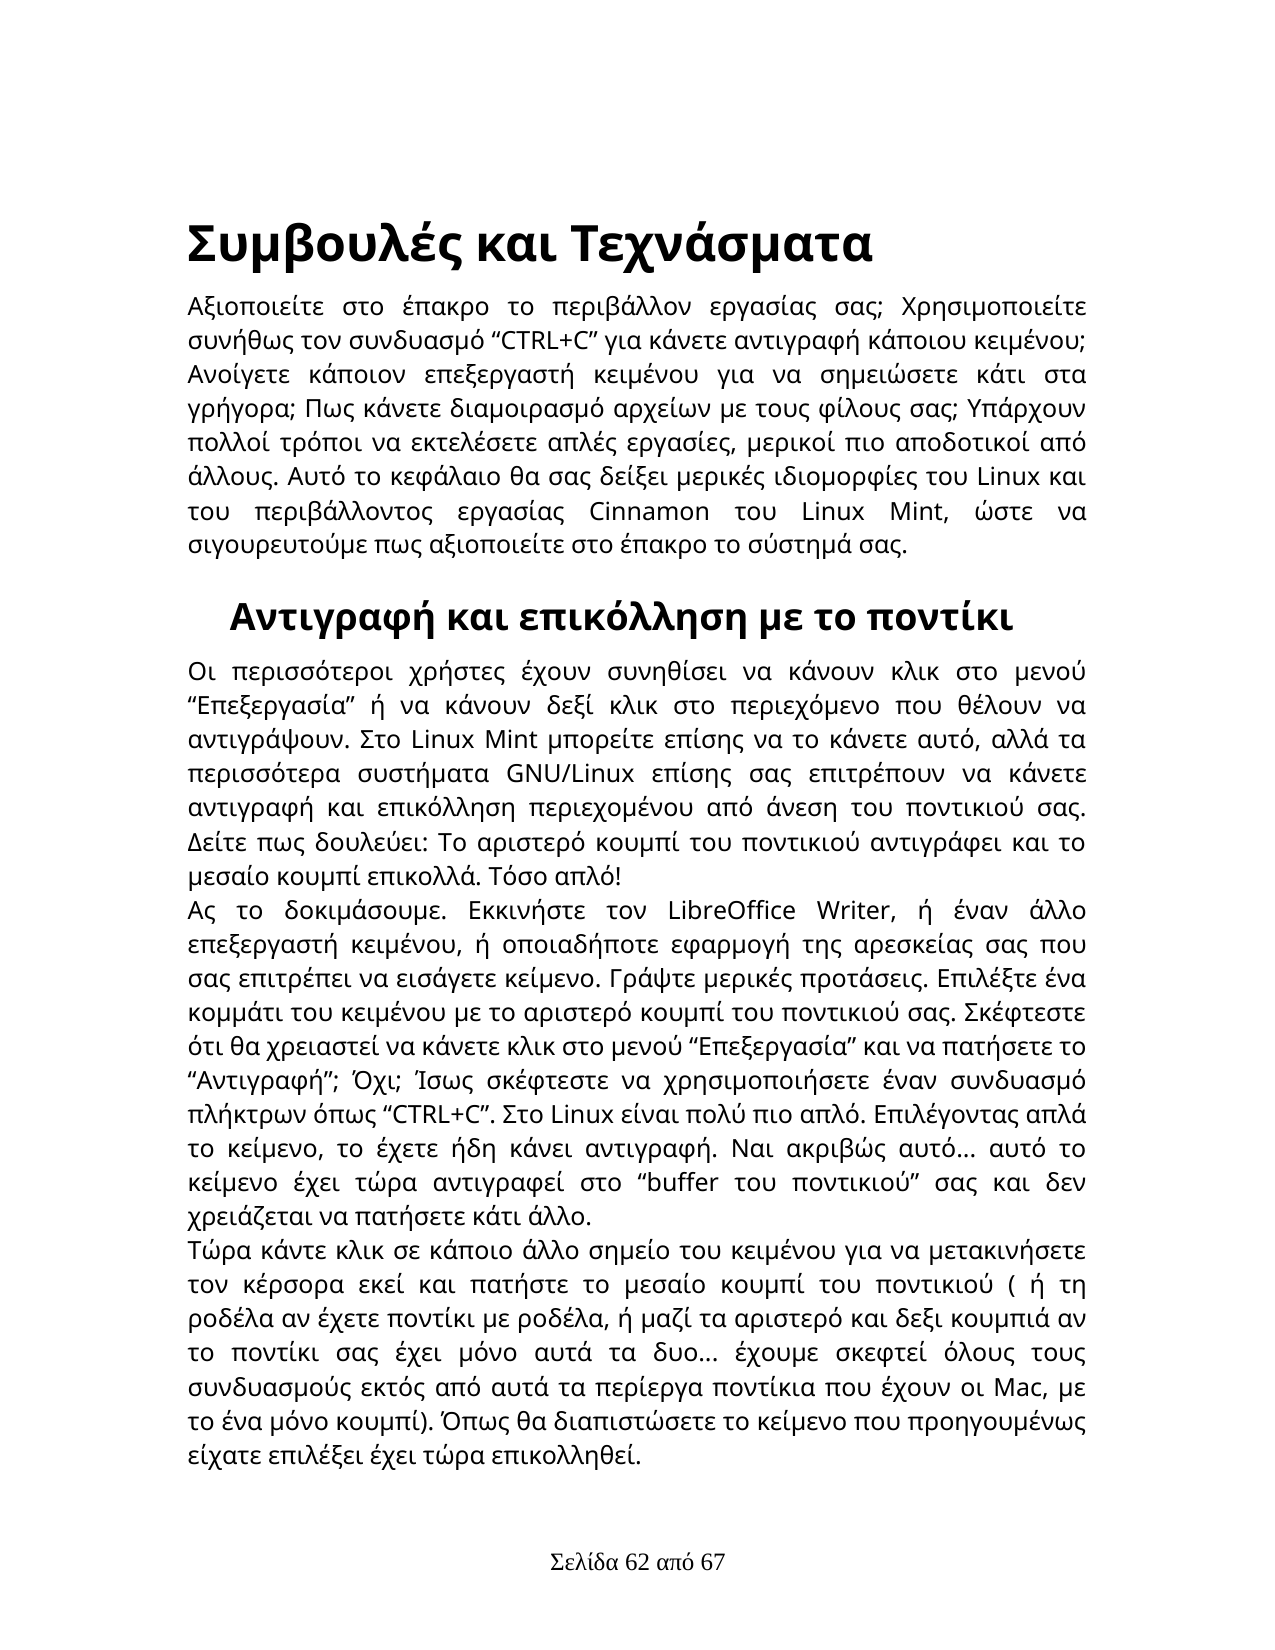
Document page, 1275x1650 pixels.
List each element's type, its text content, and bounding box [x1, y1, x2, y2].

subtitle Αντιγραφή και επικόλληση με το ποντίκι [187, 590, 1087, 641]
text Ας το δοκιμάσουμε. Εκκινήστε τον LibreOffice Writer, ή έναν άλλο επεξεργαστή κειμένου, ή οποιαδήποτε εφαρμογή της αρεσκείας σας που σας επιτρέπει να εισάγετε κείμενο. Γράψτε μερικές προτάσεις. Επιλέξτε ένα κομμάτι του κειμένου με το αριστερό κουμπί του ποντικιού σας. Σκέφτεστε ότι θα χρειαστεί να κάνετε κλικ στο μενού “Επεξεργασία” και να πατήσετε το “Αντιγραφή”; Όχι; Ίσως σκέφτεστε να χρησιμοποιήσετε έναν συνδυασμό πλήκτρων όπως “CTRL+C”. Στο Linux είναι πολύ πιο απλό. Επιλέγοντας απλά το κείμενο, το έχετε ήδη κάνει αντιγραφή. Ναι ακριβώς αυτό... αυτό το κείμενο έχει τώρα αντιγραφεί στο “buffer του ποντικιού” σας και δεν χρειάζεται να πατήσετε κάτι άλλο. [187, 892, 1087, 1233]
text Τώρα κάντε κλικ σε κάποιο άλλο σημείο του κειμένου για να μετακινήσετε τον κέρσορα εκεί και πατήστε το μεσαίο κουμπί του ποντικιού ( ή τη ροδέλα αν έχετε ποντίκι με ροδέλα, ή μαζί τα αριστερό και δεξι κουμπιά αν το ποντίκι σας έχει μόνο αυτά τα δυο... έχουμε σκεφτεί όλους τους συνδυασμούς εκτός από αυτά τα περίεργα ποντίκια που έχουν οι Mac, με το ένα μόνο κουμπί). Όπως θα διαπιστώσετε το κείμενο που προηγουμένως είχατε επιλέξει έχει τώρα επικολληθεί. [187, 1233, 1087, 1471]
text Οι περισσότεροι χρήστες έχουν συνηθίσει να κάνουν κλικ στο μενού “Επεξεργασία” ή να κάνουν δεξί κλικ στο περιεχόμενο που θέλουν να αντιγράψουν. Στο Linux Mint μπορείτε επίσης να το κάνετε αυτό, αλλά τα περισσότερα συστήματα GNU/Linux επίσης σας επιτρέπουν να κάνετε αντιγραφή και επικόλληση περιεχομένου από άνεση του ποντικιού σας. Δείτε πως δουλεύει: Το αριστερό κουμπί του ποντικιού αντιγράφει και το μεσαίο κουμπί επικολλά. Τόσο απλό! [187, 654, 1087, 892]
text Αξιοποιείτε στο έπακρο το περιβάλλον εργασίας σας; Χρησιμοποιείτε συνήθως τον συνδυασμό “CTRL+C” για κάνετε αντιγραφή κάποιου κειμένου; Ανοίγετε κάποιον επεξεργαστή κειμένου για να σημειώσετε κάτι στα γρήγορα; Πως κάνετε διαμοιρασμό αρχείων με τους φίλους σας; Υπάρχουν πολλοί τρόποι να εκτελέσετε απλές εργασίες, μερικοί πιο αποδοτικοί από άλλους. Αυτό το κεφάλαιο θα σας δείξει μερικές ιδιομορφίες του Linux και του περιβάλλοντος εργασίας Cinnamon του Linux Mint, ώστε να σιγουρευτούμε πως αξιοποιείτε στο έπακρο το σύστημά σας. [187, 289, 1087, 561]
subtitle Συμβουλές και Τεχνάσματα [187, 208, 1087, 276]
